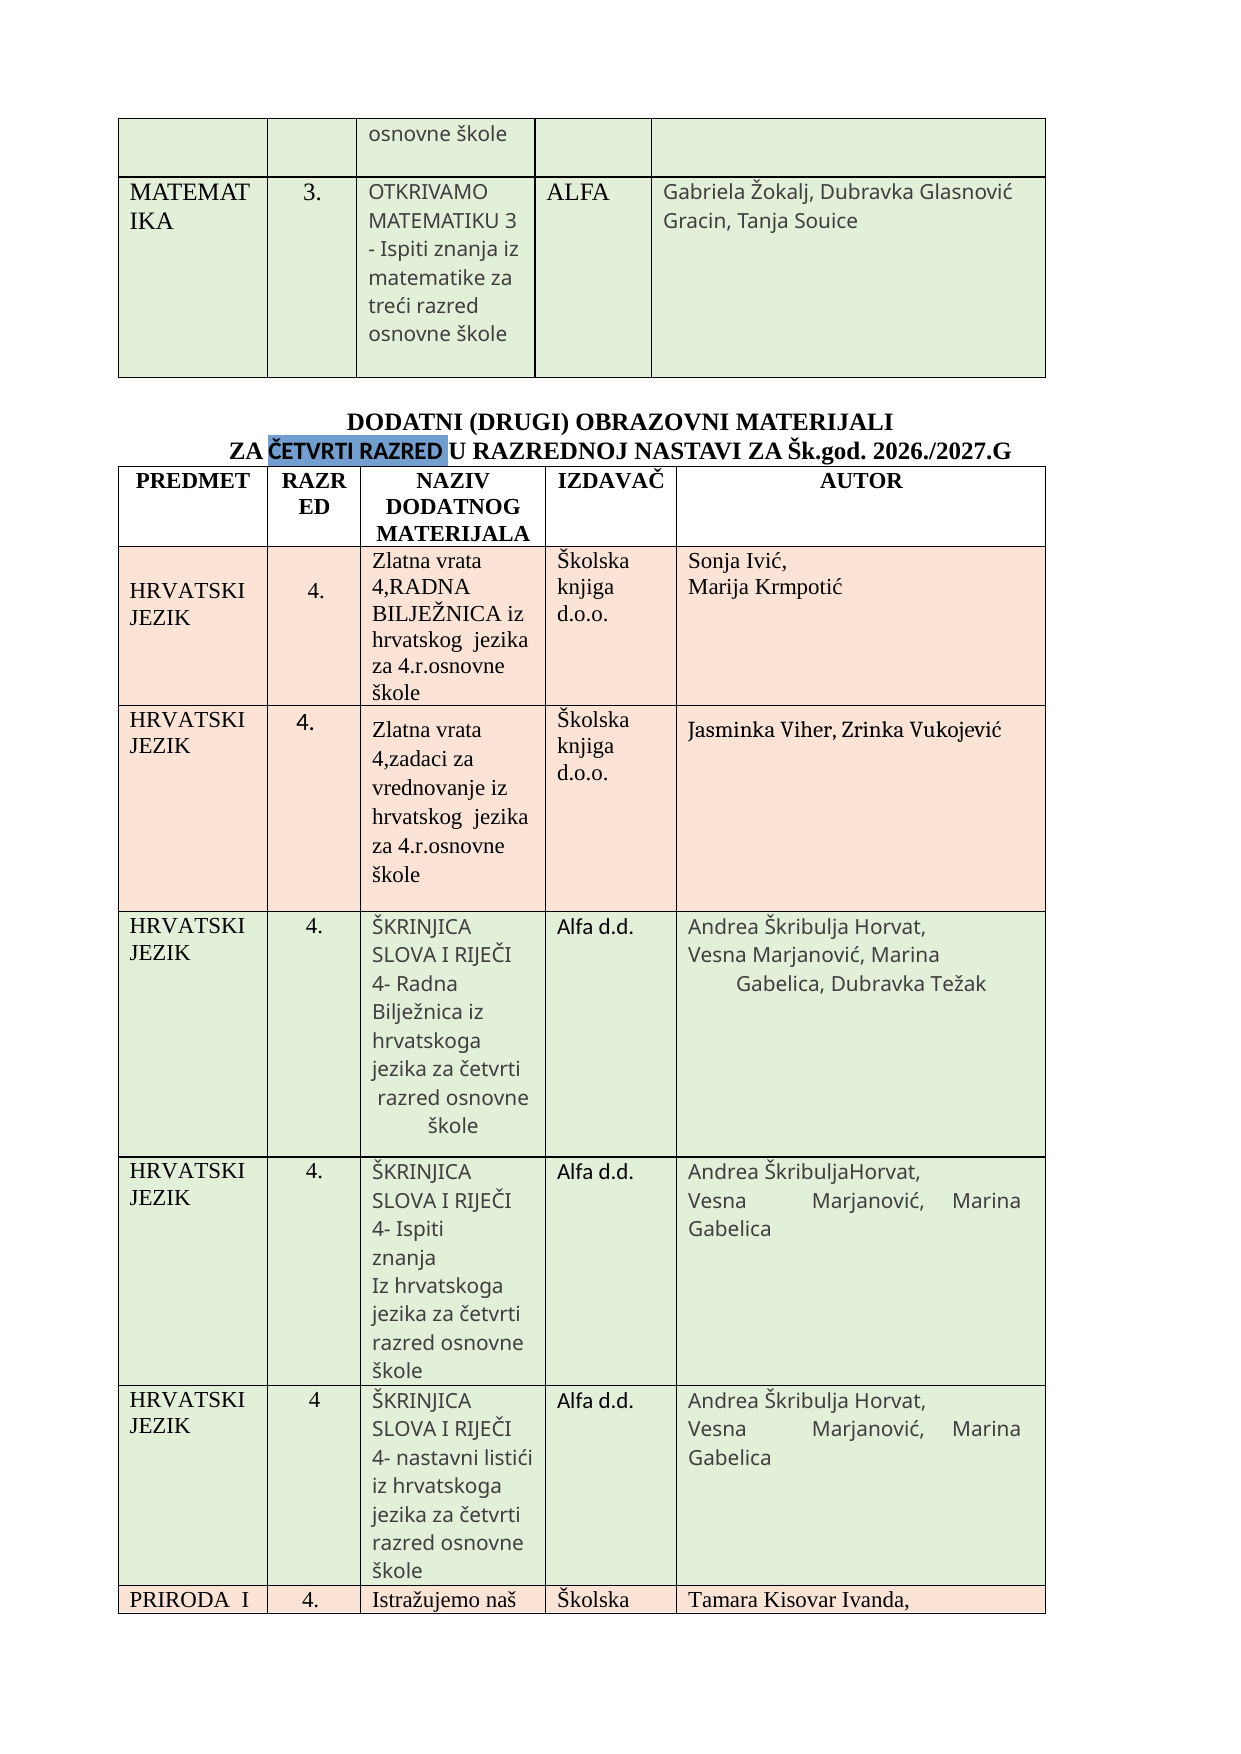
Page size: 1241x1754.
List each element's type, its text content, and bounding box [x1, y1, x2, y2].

table_cell Školska knjiga d.o.o. [546, 706, 676, 911]
text DODATNI (DRUGI) OBRAZOVNI MATERIJALI [118, 407, 1122, 435]
table_cell Gabriela Žokalj, Dubravka Glasnović Gracin, Tanja Souice [652, 178, 1045, 377]
table_cell ŠKRINJICA SLOVA I RIJEČI 4- Ispiti znanja Iz hrvatskoga jezika za četvrti razred osnovne škole [361, 1158, 545, 1385]
table_cell Tamara Kisovar Ivanda, [677, 1586, 1045, 1612]
table_cell 4 [268, 1386, 360, 1585]
table_cell HRVATSKI JEZIK [119, 706, 267, 911]
table_header NAZIV DODATNOG MATERIJALA [361, 467, 545, 546]
table_cell 4. [268, 912, 360, 1156]
table_cell HRVATSKI JEZIK [119, 912, 267, 1156]
table_cell Andrea ŠkribuljaHorvat, Vesna Marjanović, Marina Gabelica [677, 1158, 1045, 1385]
table_cell ŠKRINJICA SLOVA I RIJEČI 4- nastavni listići iz hrvatskoga jezika za četvrti razred osnovne škole [361, 1386, 545, 1585]
table_cell osnovne škole [357, 119, 534, 176]
table_cell OTKRIVAMO MATEMATIKU 3 - Ispiti znanja iz matematike za treći razred osnovne škole [357, 178, 534, 377]
table_cell HRVATSKI JEZIK [119, 1386, 267, 1585]
table_cell Školska [546, 1586, 676, 1612]
table_header AUTOR [677, 467, 1045, 546]
table_cell [119, 119, 267, 176]
table_cell Alfa d.d. [546, 1158, 676, 1385]
table_cell 3. [268, 178, 356, 377]
table_cell Jasminka Viher, Zrinka Vukojević [677, 706, 1045, 911]
table_cell HRVATSKI JEZIK [119, 1158, 267, 1385]
text ZA ČETVRTI RAZRED U RAZREDNOJ NASTAVI ZA Šk.god. 2026./2027.G [118, 435, 1122, 466]
table_cell Sonja Ivić, Marija Krmpotić [677, 547, 1045, 705]
table_cell [652, 119, 1045, 176]
table_header PREDMET [119, 467, 267, 546]
table_cell MATEMATIKA [119, 178, 267, 377]
table_cell 4. [268, 1158, 360, 1385]
table_cell PRIRODA I [119, 1586, 267, 1612]
table_cell Školska knjiga d.o.o. [546, 547, 676, 705]
table_cell [268, 119, 356, 176]
table_cell Alfa d.d. [546, 1386, 676, 1585]
table_cell HRVATSKI JEZIK [119, 547, 267, 705]
table_cell 4. [268, 547, 360, 705]
table_cell [536, 119, 651, 176]
table_cell Andrea Škribulja Horvat, Vesna Marjanović, Marina Gabelica, Dubravka Težak [677, 912, 1045, 1156]
table_cell ŠKRINJICA SLOVA I RIJEČI 4- Radna Bilježnica iz hrvatskoga jezika za četvrti razred osnovne škole [361, 912, 545, 1156]
table_cell Zlatna vrata 4,RADNA BILJEŽNICA iz hrvatskog jezika za 4.r.osnovne škole [361, 547, 545, 705]
table_cell Istražujemo naš [361, 1586, 545, 1612]
table_cell Zlatna vrata 4,zadaci za vrednovanje iz hrvatskog jezika za 4.r.osnovne škole [361, 706, 545, 911]
table_header RAZRED [268, 467, 360, 546]
table_cell Alfa d.d. [546, 912, 676, 1156]
table_cell ALFA [536, 178, 651, 377]
table_cell 4. [268, 706, 360, 911]
table_cell 4. [268, 1586, 360, 1612]
table_cell Andrea Škribulja Horvat, Vesna Marjanović, Marina Gabelica [677, 1386, 1045, 1585]
table_header IZDAVAČ [546, 467, 676, 546]
